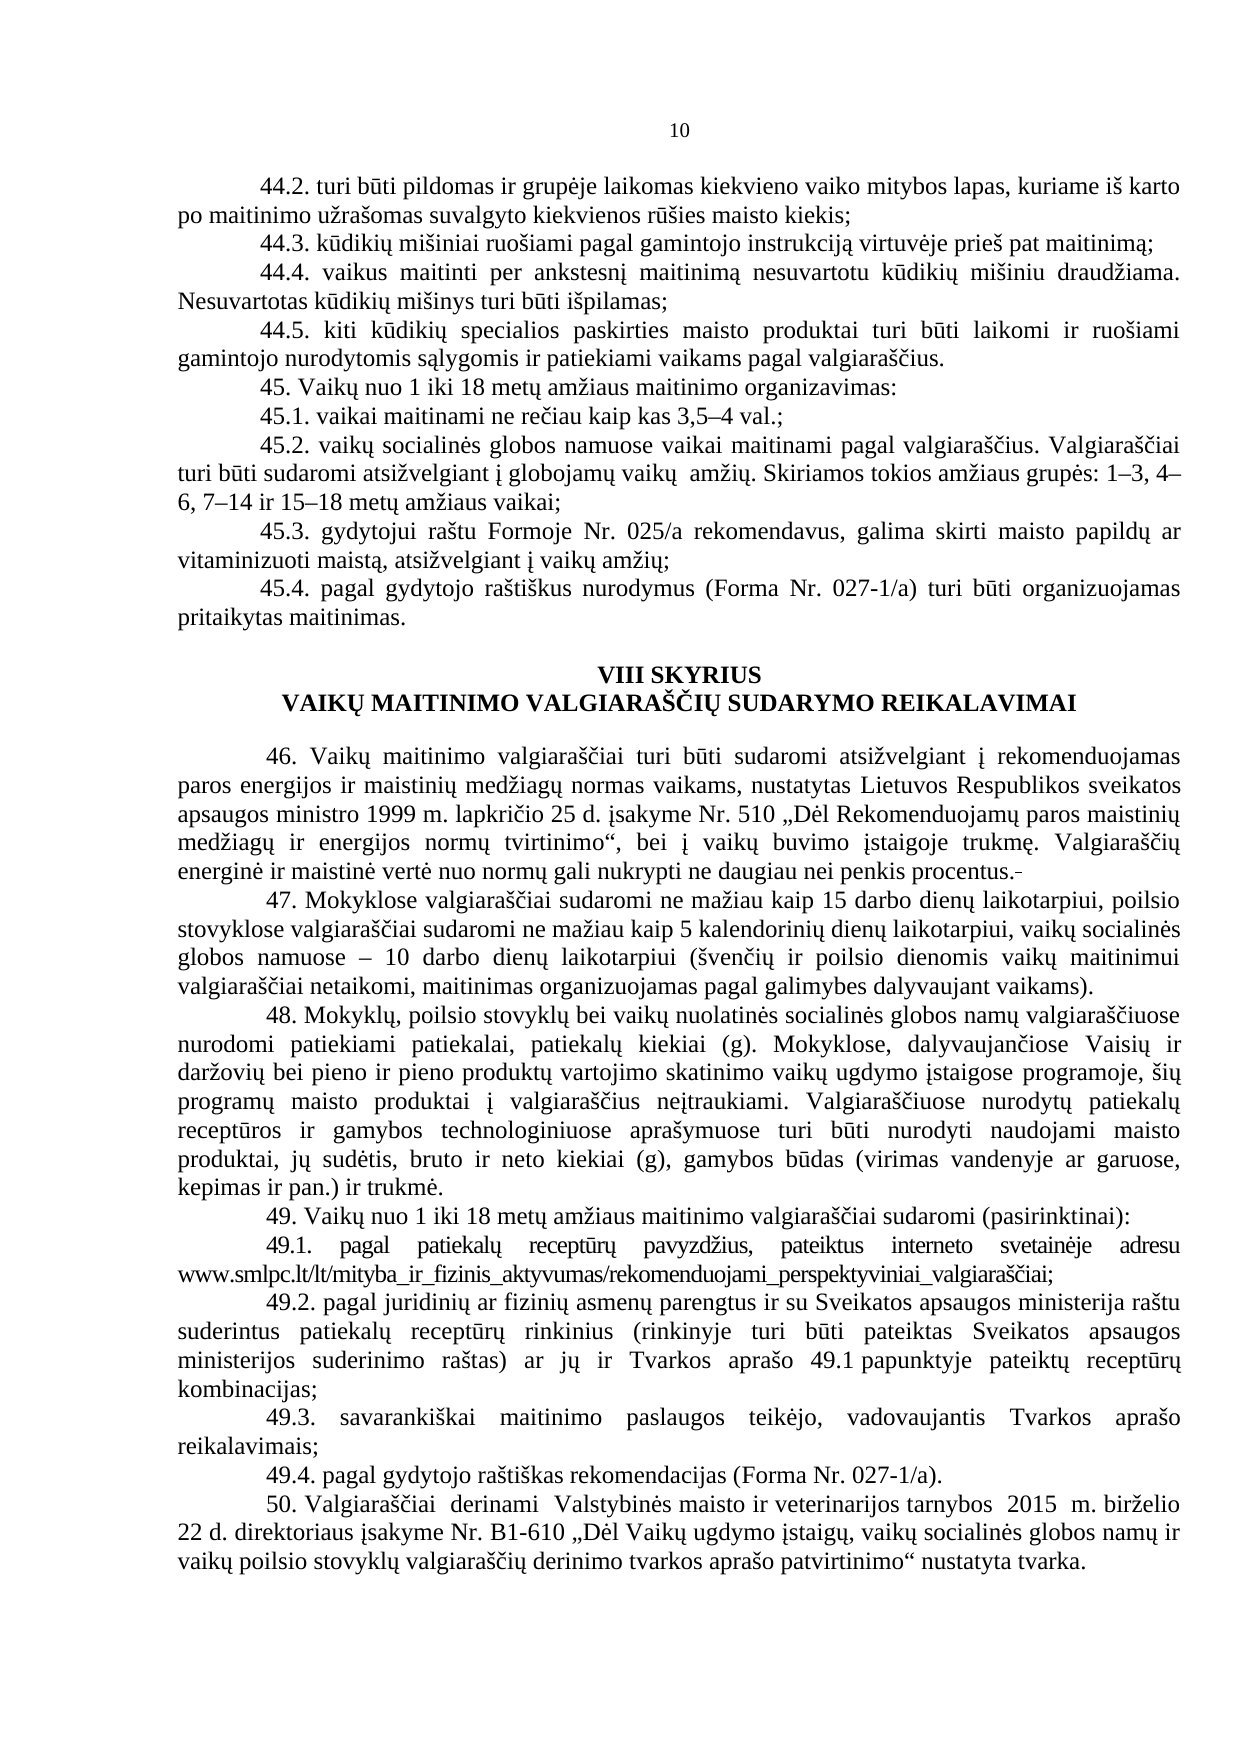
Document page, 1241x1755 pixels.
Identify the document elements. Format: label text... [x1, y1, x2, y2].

text 44.4. vaikus maitinti per ankstesnį maitinimą nesuvartotu kūdikių mišiniu draudžiama. Nesuvartotas kūdikių mišinys turi būti išpilamas; [177, 257, 1181, 315]
text 50. Valgiaraščiai derinami Valstybinės maisto ir veterinarijos tarnybos 2015 m. birželio 22 d. direktoriaus įsakyme Nr. B1-610 „Dėl Vaikų ugdymo įstaigų, vaikų socialinės globos namų ir vaikų poilsio stovyklų valgiaraščių derinimo tvarkos aprašo patvirtinimo“ nustatyta tvarka. [177, 1489, 1181, 1575]
text 49.1. pagal patiekalų receptūrų pavyzdžius, pateiktus interneto svetainėje adresu www.smlpc.lt/lt/mityba_ir_fizinis_aktyvumas/rekomenduojami_perspektyviniai_valgiaraščiai; [177, 1230, 1181, 1287]
text 44.5. kiti kūdikių specialios paskirties maisto produktai turi būti laikomi ir ruošiami gamintojo nurodytomis sąlygomis ir patiekiami vaikams pagal valgiaraščius. [177, 315, 1181, 372]
text 45.2. vaikų socialinės globos namuose vaikai maitinami pagal valgiaraščius. Valgiaraščiai turi būti sudaromi atsižvelgiant į globojamų vaikų amžių. Skiriamos tokios amžiaus grupės: 1–3, 4–6, 7–14 ir 15–18 metų amžiaus vaikai; [177, 430, 1181, 516]
text 45.1. vaikai maitinami ne rečiau kaip kas 3,5–4 val.; [177, 401, 1181, 430]
text 44.3. kūdikių mišiniai ruošiami pagal gamintojo instrukciją virtuvėje prieš pat maitinimą; [177, 228, 1181, 257]
text VAIKŲ MAITINIMO VALGIARAŠČIŲ SUDARYMO REIKALAVIMAI [177, 688, 1181, 717]
text 49. Vaikų nuo 1 iki 18 metų amžiaus maitinimo valgiaraščiai sudaromi (pasirinktinai): [177, 1201, 1181, 1230]
text 48. Mokyklų, poilsio stovyklų bei vaikų nuolatinės socialinės globos namų valgiaraščiuose nurodomi patiekiami patiekalai, patiekalų kiekiai (g). Mokyklose, dalyvaujančiose Vaisių ir daržovių bei pieno ir pieno produktų vartojimo skatinimo vaikų ugdymo įstaigose programoje, šių programų maisto produktai į valgiaraščius neįtraukiami. Valgiaraščiuose nurodytų patiekalų receptūros ir gamybos technologiniuose aprašymuose turi būti nurodyti naudojami maisto produktai, jų sudėtis, bruto ir neto kiekiai (g), gamybos būdas (virimas vandenyje ar garuose, kepimas ir pan.) ir trukmė. [177, 1000, 1181, 1201]
text 45.3. gydytojui raštu Formoje Nr. 025/a rekomendavus, galima skirti maisto papildų ar vitaminizuoti maistą, atsižvelgiant į vaikų amžių; [177, 516, 1181, 573]
text 47. Mokyklose valgiaraščiai sudaromi ne mažiau kaip 15 darbo dienų laikotarpiui, poilsio stovyklose valgiaraščiai sudaromi ne mažiau kaip 5 kalendorinių dienų laikotarpiui, vaikų socialinės globos namuose – 10 darbo dienų laikotarpiui (švenčių ir poilsio dienomis vaikų maitinimui valgiaraščiai netaikomi, maitinimas organizuojamas pagal galimybes dalyvaujant vaikams). [177, 885, 1181, 1000]
text VIIi SKYRIUS [177, 660, 1181, 688]
text 45. Vaikų nuo 1 iki 18 metų amžiaus maitinimo organizavimas: [177, 372, 1181, 401]
text 49.4. pagal gydytojo raštiškas rekomendacijas (Forma Nr. 027-1/a). [177, 1460, 1181, 1489]
text 49.2. pagal juridinių ar fizinių asmenų parengtus ir su Sveikatos apsaugos ministerija raštu suderintus patiekalų receptūrų rinkinius (rinkinyje turi būti pateiktas Sveikatos apsaugos ministerijos suderinimo raštas) ar jų ir Tvarkos aprašo 49.1 papunktyje pateiktų receptūrų kombinacijas; [177, 1287, 1181, 1402]
text 45.4. pagal gydytojo raštiškus nurodymus (Forma Nr. 027-1/a) turi būti organizuojamas pritaikytas maitinimas. [177, 573, 1181, 631]
text 44.2. turi būti pildomas ir grupėje laikomas kiekvieno vaiko mitybos lapas, kuriame iš karto po maitinimo užrašomas suvalgyto kiekvienos rūšies maisto kiekis; [177, 171, 1181, 228]
text 46. Vaikų maitinimo valgiaraščiai turi būti sudaromi atsižvelgiant į rekomenduojamas paros energijos ir maistinių medžiagų normas vaikams, nustatytas Lietuvos Respublikos sveikatos apsaugos ministro 1999 m. lapkričio 25 d. įsakyme Nr. 510 „Dėl Rekomenduojamų paros maistinių medžiagų ir energijos normų tvirtinimo“, bei į vaikų buvimo įstaigoje trukmę. Valgiaraščių energinė ir maistinė vertė nuo normų gali nukrypti ne daugiau nei penkis procentus. [177, 741, 1181, 885]
text 49.3. savarankiškai maitinimo paslaugos teikėjo, vadovaujantis Tvarkos aprašo reikalavimais; [177, 1402, 1181, 1460]
